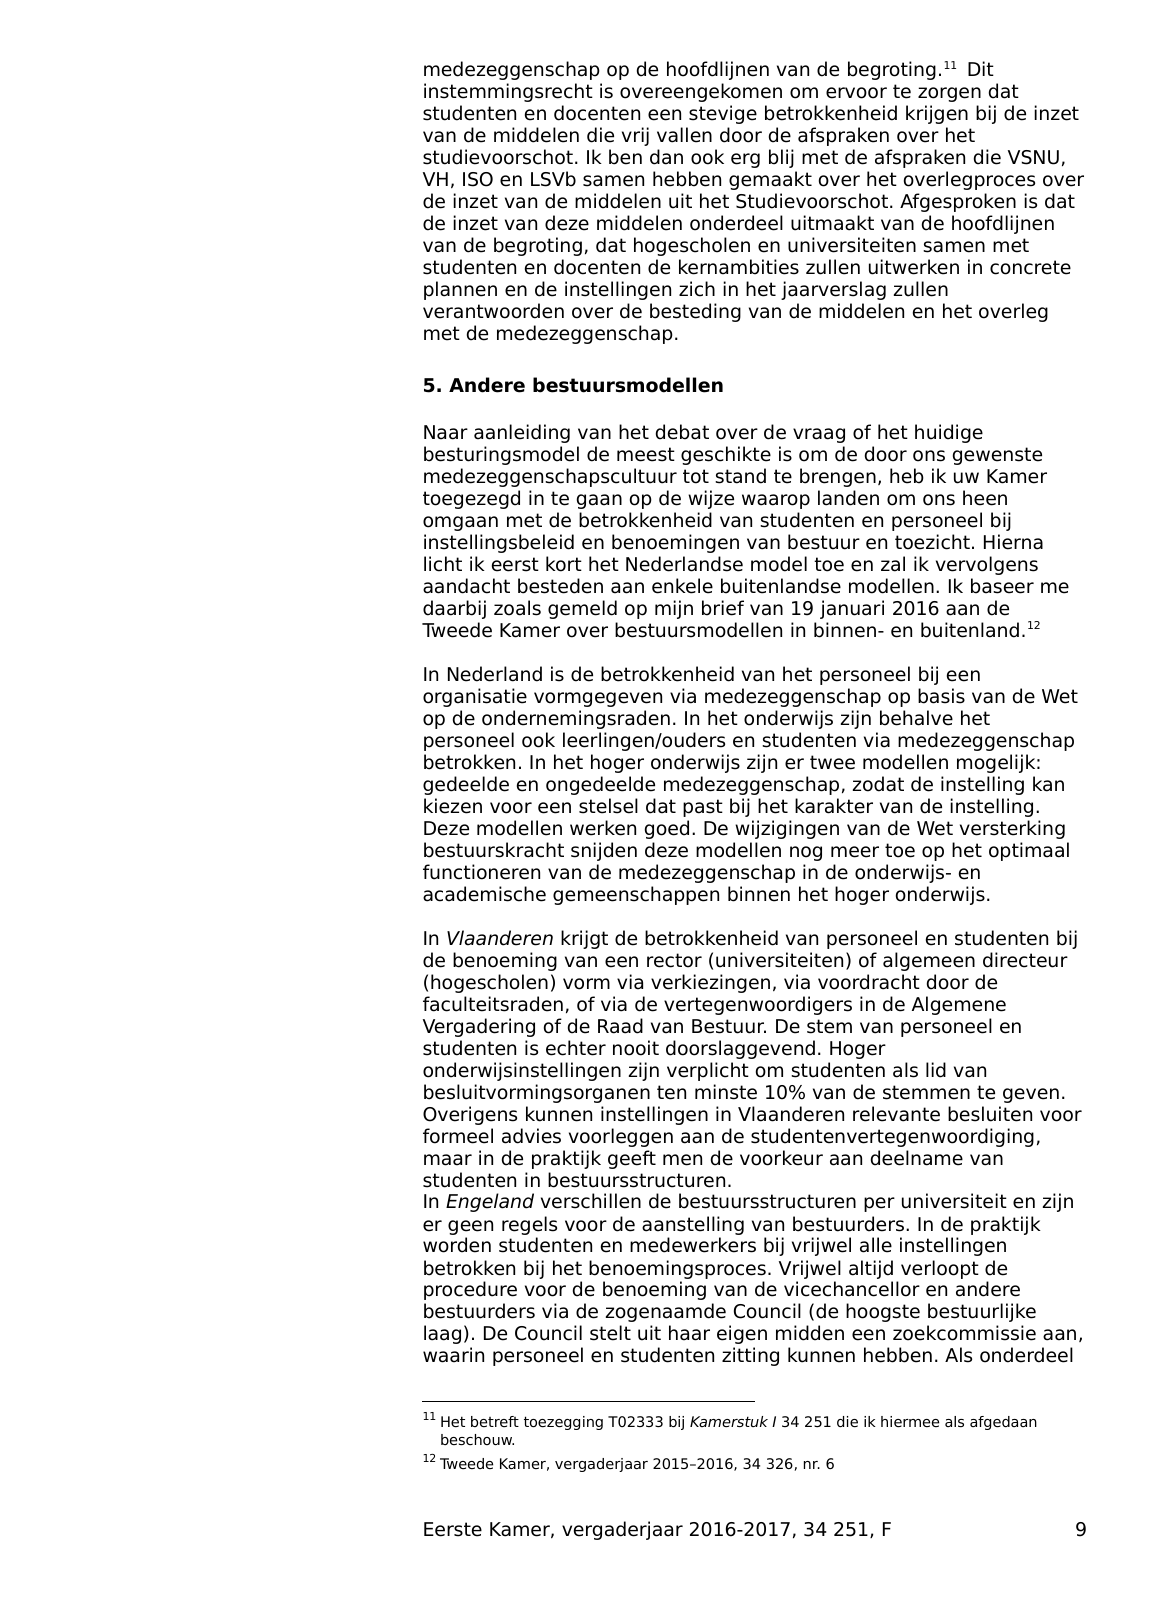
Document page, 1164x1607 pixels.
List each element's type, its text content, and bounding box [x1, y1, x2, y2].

text In Engeland verschillen de bestuursstructuren per universiteit en zijn er geen regels voor de aanstelling van bestuurders. In de praktijk worden studenten en medewerkers bij vrijwel alle instellingen betrokken bij het benoemingsproces. Vrijwel altijd verloopt de procedure voor de benoeming van de vicechancellor en andere bestuurders via de zogenaamde Council (de hoogste bestuurlijke laag). De Council stelt uit haar eigen midden een zoekcommissie aan, waarin personeel en studenten zitting kunnen hebben. Als onderdeel [422, 1191, 1087, 1367]
text In Nederland is de betrokkenheid van het personeel bij een organisatie vormgegeven via medezeggenschap op basis van de Wet op de ondernemingsraden. In het onderwijs zijn behalve het personeel ook leerlingen/ouders en studenten via medezeggenschap betrokken. In het hoger onderwijs zijn er twee modellen mogelijk: gedeelde en ongedeelde medezeggenschap, zodat de instelling kan kiezen voor een stelsel dat past bij het karakter van de instelling. Deze modellen werken goed. De wijzigingen van de Wet versterking bestuurskracht snijden deze modellen nog meer toe op het optimaal functioneren van de medezeggenschap in de onderwijs- en academische gemeenschappen binnen het hoger onderwijs. [422, 664, 1087, 906]
text In Vlaanderen krijgt de betrokkenheid van personeel en studenten bij de benoeming van een rector (universiteiten) of algemeen directeur (hogescholen) vorm via verkiezingen, via voordracht door de faculteitsraden, of via de vertegenwoordigers in de Algemene Vergadering of de Raad van Bestuur. De stem van personeel en studenten is echter nooit doorslaggevend. Hoger onderwijsinstellingen zijn verplicht om studenten als lid van besluitvormingsorganen ten minste 10% van de stemmen te geven. Overigens kunnen instellingen in Vlaanderen relevante besluiten voor formeel advies voorleggen aan de studentenvertegenwoordiging, maar in de praktijk geeft men de voorkeur aan deelname van studenten in bestuursstructuren. [422, 928, 1087, 1191]
text Naar aanleiding van het debat over de vraag of het huidige besturingsmodel de meest geschikte is om de door ons gewenste medezeggenschapscultuur tot stand te brengen, heb ik uw Kamer toegezegd in te gaan op de wijze waarop landen om ons heen omgaan met de betrokkenheid van studenten en personeel bij instellingsbeleid en benoemingen van bestuur en toezicht. Hierna licht ik eerst kort het Nederlandse model toe en zal ik vervolgens aandacht besteden aan enkele buitenlandse modellen. Ik baseer me daarbij zoals gemeld op mijn brief van 19 januari 2016 aan de Tweede Kamer over bestuursmodellen in binnen- en buitenland. [422, 422, 1087, 642]
text medezeggenschap op de hoofdlijnen van de begroting. Dit instemmingsrecht is overeengekomen om ervoor te zorgen dat studenten en docenten een stevige betrokkenheid krijgen bij de inzet van de middelen die vrij vallen door de afspraken over het studievoorschot. Ik ben dan ook erg blij met de afspraken die VSNU, VH, ISO en LSVb samen hebben gemaakt over het overlegproces over de inzet van de middelen uit het Studievoorschot. Afgesproken is dat de inzet van deze middelen onderdeel uitmaakt van de hoofdlijnen van de begroting, dat hogescholen en universiteiten samen met studenten en docenten de kernambities zullen uitwerken in concrete plannen en de instellingen zich in het jaarverslag zullen verantwoorden over de besteding van de middelen en het overleg met de medezeggenschap. [422, 59, 1087, 345]
text Het betreft toezegging T02333 bij Kamerstuk I 34 251 die ik hiermee als afgedaan beschouw. [422, 1410, 1087, 1449]
text Tweede Kamer, vergaderjaar 2015–2016, 34 326, nr. 6 [422, 1452, 1087, 1474]
subtitle 5. Andere bestuursmodellen [422, 375, 1087, 397]
